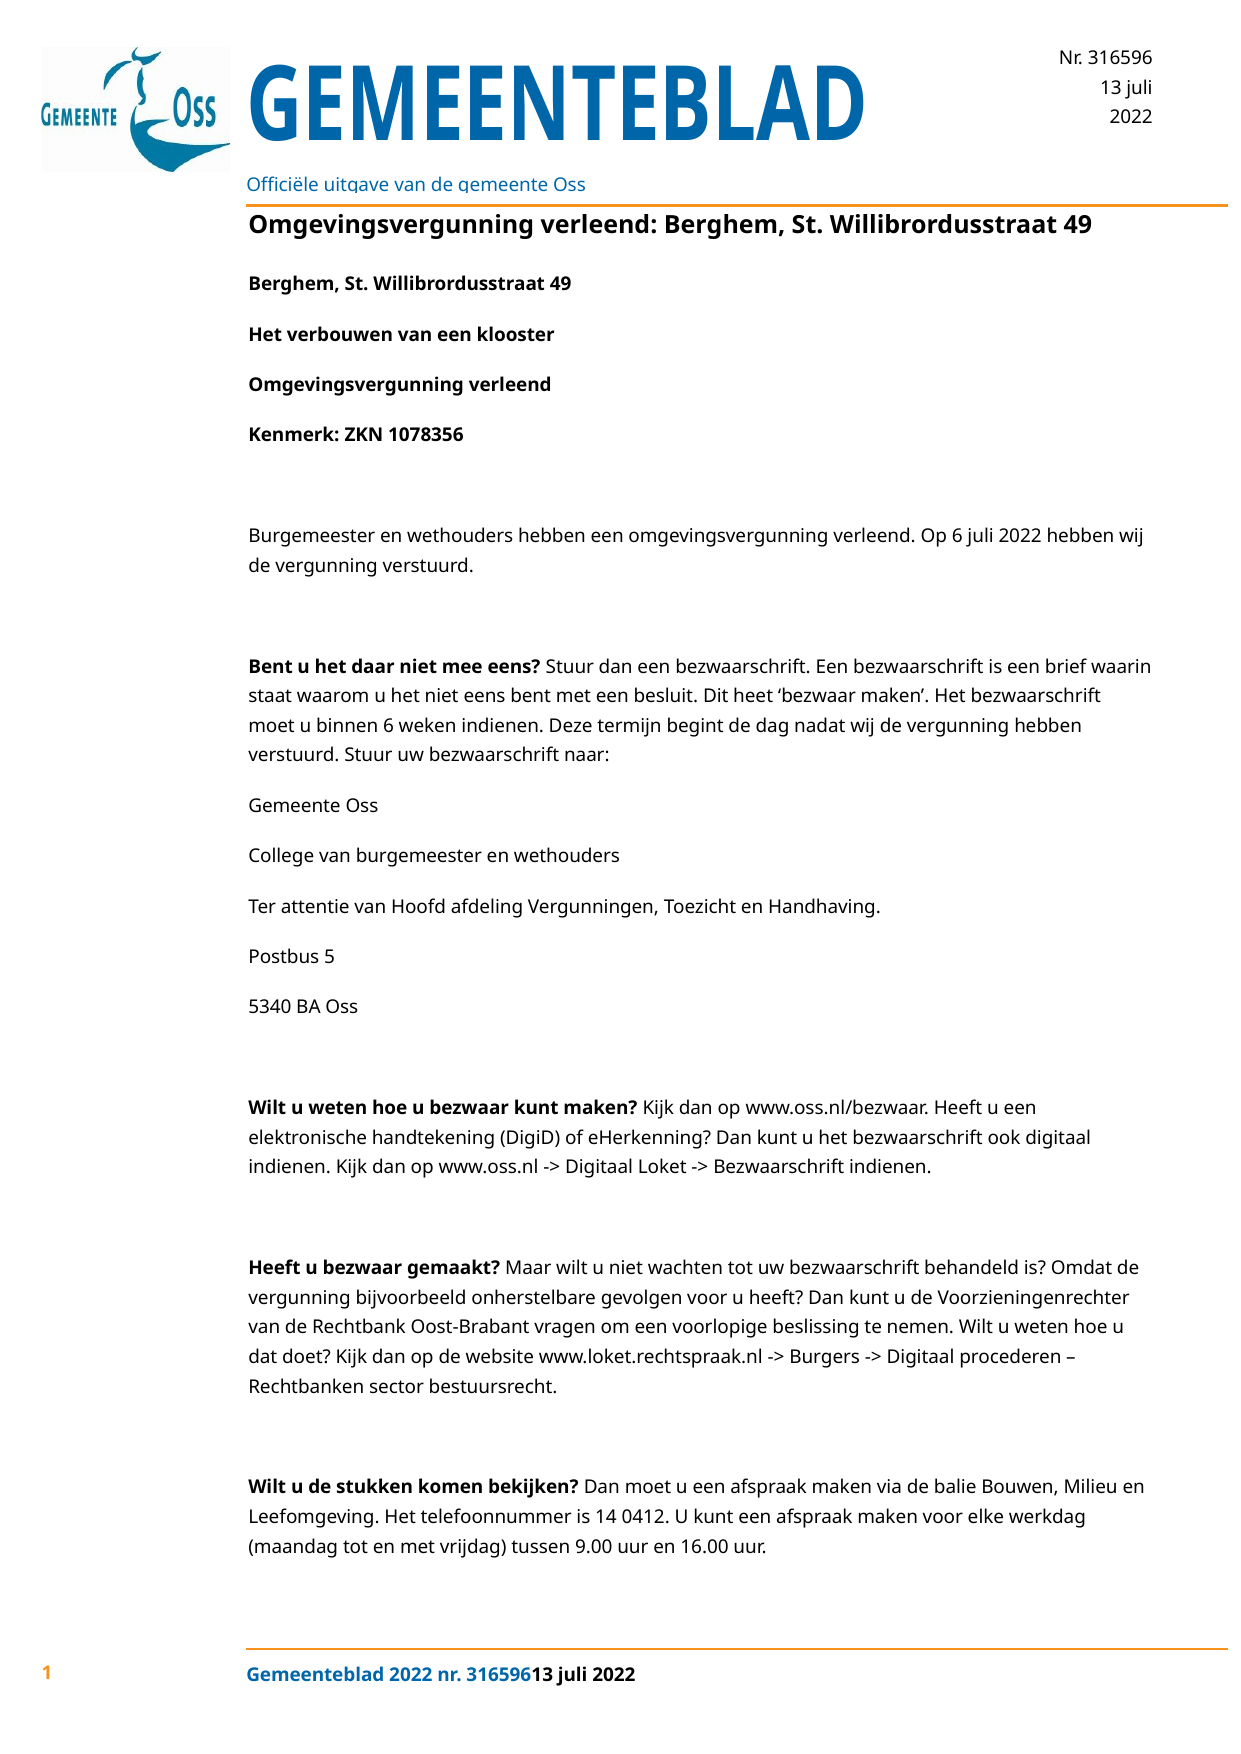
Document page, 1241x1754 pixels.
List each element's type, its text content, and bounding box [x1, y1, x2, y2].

text Wilt u de stukken komen bekijken? Dan moet u een afspraak maken via de balie Bouwen, Milieu en Leefomgeving. Het telefoonnummer is 14 0412. U kunt een afspraak maken voor elke werkdag (maandag tot en met vrijdag) tussen 9.00 uur en 16.00 uur. [248, 1474, 1152, 1558]
text Wilt u weten hoe u bezwaar kunt maken? Kijk dan op www.oss.nl/bezwaar. Heeft u een elektronische handtekening (DigiD) of eHerkenning? Dan kunt u het bezwaarschrift ook digitaal indienen. Kijk dan op www.oss.nl -> Digitaal Loket -> Bezwaarschrift indienen. [248, 1094, 1152, 1179]
text Bent u het daar niet mee eens? Stuur dan een bezwaarschrift. Een bezwaarschrift is een brief waarin staat waarom u het niet eens bent met een besluit. Dit heet ‘bezwaar maken’. Het bezwaarschrift moet u binnen 6 weken indienen. Deze termijn begint de dag nadat wij de vergunning hebben verstuurd. Stuur uw bezwaarschrift naar: [248, 653, 1152, 767]
text Postbus 5 [248, 943, 1152, 969]
text 5340 BA Oss [248, 994, 1152, 1019]
text Berghem, St. Willibrordusstraat 49 [248, 270, 1152, 296]
text Omgevingsvergunning verleend: Berghem, St. Willibrordusstraat 49 [248, 207, 1152, 241]
text Omgevingsvergunning verleend [248, 371, 1152, 397]
text College van burgemeester en wethouders [248, 842, 1152, 868]
text Gemeente Oss [248, 792, 1152, 818]
text Burgemeester en wethouders hebben een omgevingsvergunning verleend. Op 6 juli 2022 hebben wij de vergunning verstuurd. [248, 522, 1152, 578]
picture [41, 47, 231, 172]
text Het verbouwen van een klooster [248, 321, 1152, 346]
text Ter attentie van Hoofd afdeling Vergunningen, Toezicht en Handhaving. [248, 893, 1152, 918]
text Heeft u bezwaar gemaakt? Maar wilt u niet wachten tot uw bezwaarschrift behandeld is? Omdat de vergunning bijvoorbeeld onherstelbare gevolgen voor u heeft? Dan kunt u de Voorzieningenrechter van de Rechtbank Oost-Brabant vragen om een voorlopige beslissing te nemen. Wilt u weten hoe u dat doet? Kijk dan op de website www.loket.rechtspraak.nl -> Burgers -> Digitaal procederen – Rechtbanken sector bestuursrecht. [248, 1254, 1152, 1398]
text Kenmerk: ZKN 1078356 [248, 422, 1152, 447]
